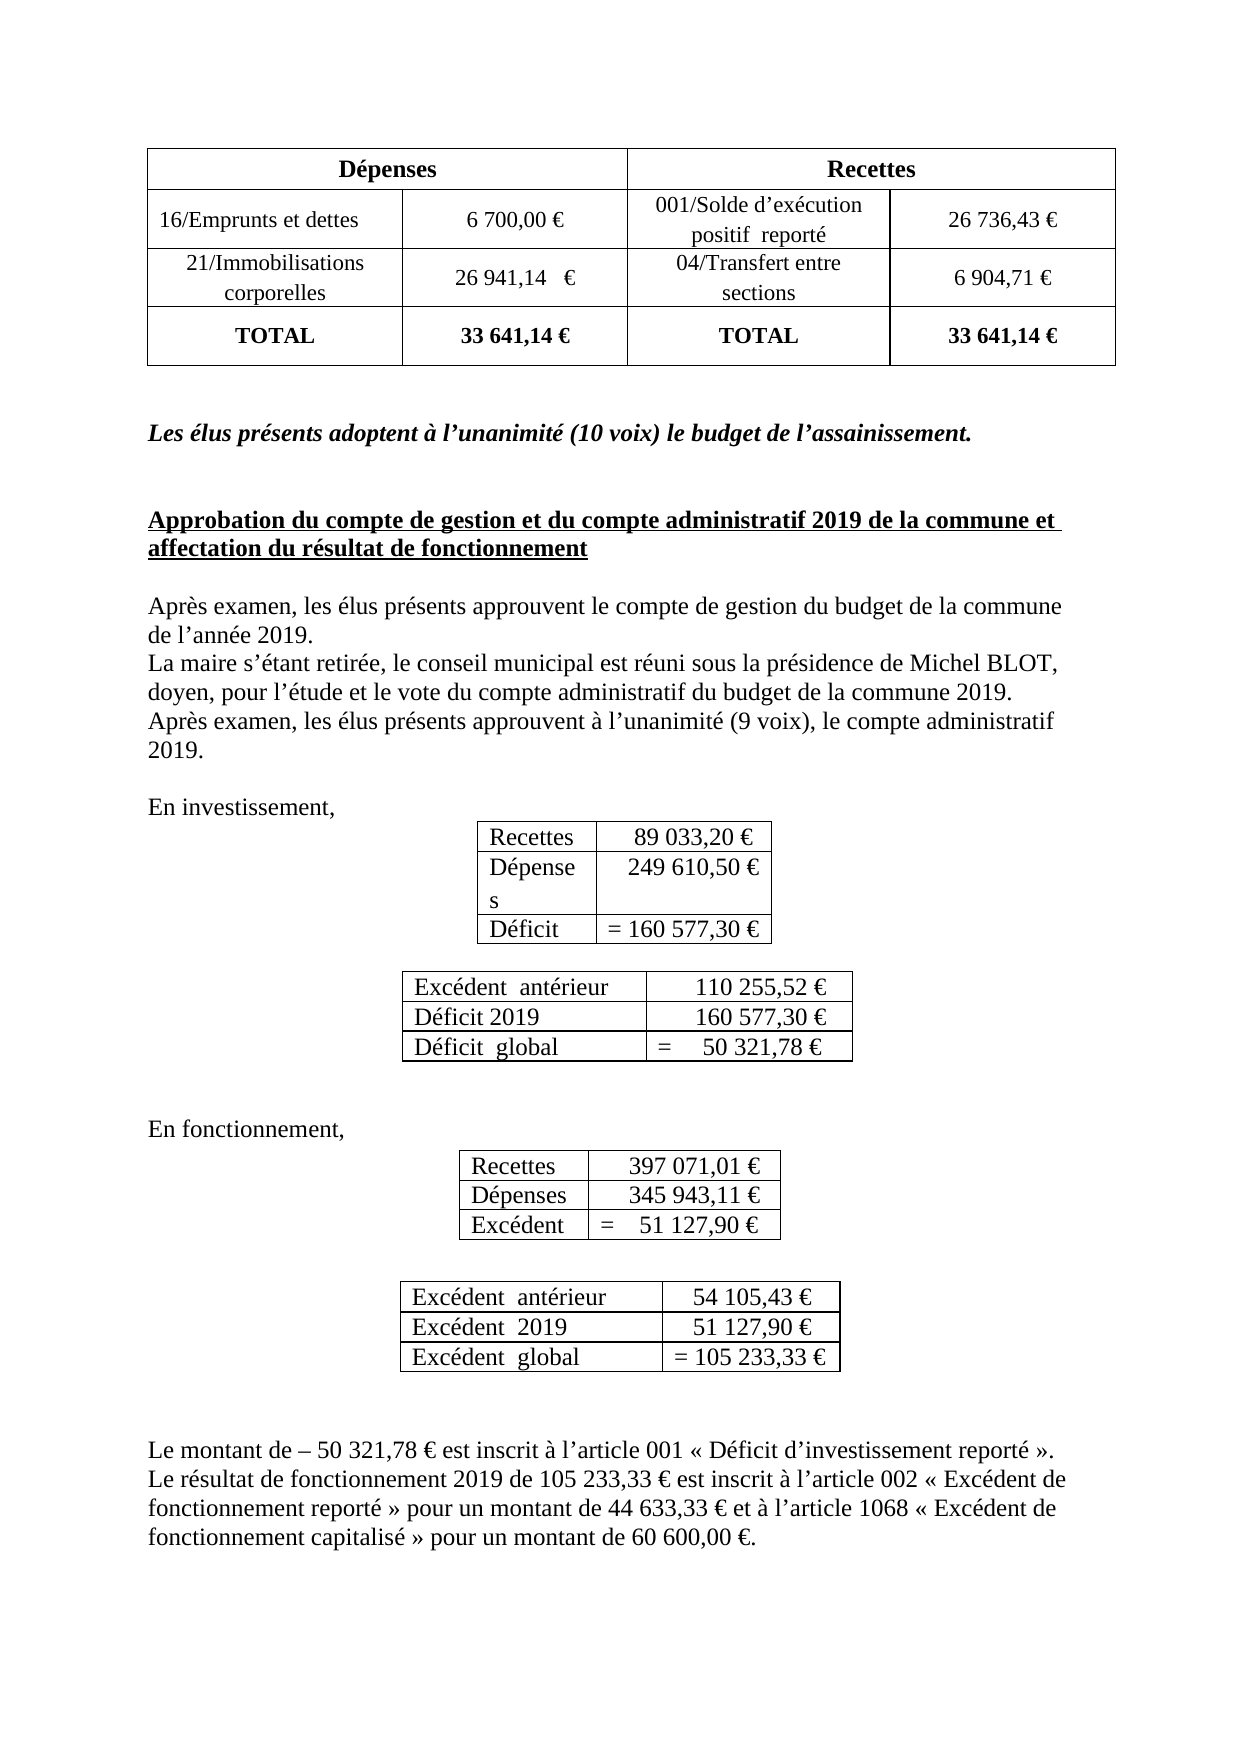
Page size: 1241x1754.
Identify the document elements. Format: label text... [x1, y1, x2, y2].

table_header 397 071,01 € [589, 1151, 780, 1179]
text En fonctionnement, [148, 1114, 1093, 1143]
text Le résultat de fonctionnement 2019 de 105 233,33 € est inscrit à l’article 002 « Excédent de fonctionnement reporté » pour un montant de 44 633,33 € et à l’article 1068 « Excédent de fonctionnement capitalisé » pour un montant de 60 600,00 €. [148, 1464, 1093, 1550]
table_cell Excédent 2019 [401, 1313, 662, 1341]
table_header Recettes [460, 1151, 588, 1179]
table_cell 26 736,43 € [891, 190, 1115, 248]
table_cell 160 577,30 € [647, 1002, 852, 1030]
table_cell Dépenses [148, 149, 627, 189]
table_header Excédent antérieur [401, 1282, 662, 1311]
table_header 54 105,43 € [663, 1282, 839, 1311]
table_cell Dépenses [478, 852, 596, 913]
text Après examen, les élus présents approuvent le compte de gestion du budget de la commune de l’année 2019. [148, 591, 1085, 648]
table_cell 249 610,50 € [597, 852, 771, 913]
table_cell 16/Emprunts et dettes [148, 190, 402, 248]
table_cell Excédent global [401, 1343, 662, 1371]
table_cell = 51 127,90 € [589, 1210, 780, 1239]
table_cell = 105 233,33 € [663, 1343, 839, 1371]
table_cell 33 641,14 € [891, 307, 1115, 365]
table_cell TOTAL [628, 307, 889, 365]
table_cell Dépenses [460, 1181, 588, 1209]
table_cell 001/Solde d’exécution positif reporté [628, 190, 889, 248]
table_header Excédent antérieur [403, 972, 646, 1001]
text Approbation du compte de gestion et du compte administratif 2019 de la commune et affectation du résultat de fonctionnement [148, 505, 1093, 562]
text En investissement, [148, 792, 1093, 821]
table_cell = 160 577,30 € [597, 915, 771, 943]
table_cell = 50 321,78 € [647, 1032, 852, 1060]
table_header 110 255,52 € [647, 972, 852, 1001]
table_cell 33 641,14 € [403, 307, 627, 365]
table_cell 51 127,90 € [663, 1313, 839, 1341]
table_cell Déficit 2019 [403, 1002, 646, 1030]
table_cell TOTAL [148, 307, 402, 365]
table_header 89 033,20 € [597, 822, 771, 851]
table_header Recettes [478, 822, 596, 851]
table_cell Excédent [460, 1210, 588, 1239]
table_cell 21/Immobilisations corporelles [148, 249, 402, 306]
table_cell Recettes [628, 149, 1115, 189]
table_cell Déficit global [403, 1032, 646, 1060]
table_cell 345 943,11 € [589, 1181, 780, 1209]
text Le montant de – 50 321,78 € est inscrit à l’article 001 « Déficit d’investissement reporté ». [148, 1435, 1093, 1464]
table_cell Déficit [478, 915, 596, 943]
text Les élus présents adoptent à l’unanimité (10 voix) le budget de l’assainissement. [148, 418, 1093, 447]
text Après examen, les élus présents approuvent à l’unanimité (9 voix), le compte administratif 2019. [148, 706, 1085, 763]
table_cell 6 700,00 € [403, 190, 627, 248]
text La maire s’étant retirée, le conseil municipal est réuni sous la présidence de Michel BLOT, doyen, pour l’étude et le vote du compte administratif du budget de la commune 2019. [148, 648, 1085, 706]
table_cell 04/Transfert entre sections [628, 249, 889, 306]
table_cell 6 904,71 € [891, 249, 1115, 306]
table_cell 26 941,14 € [403, 249, 627, 306]
